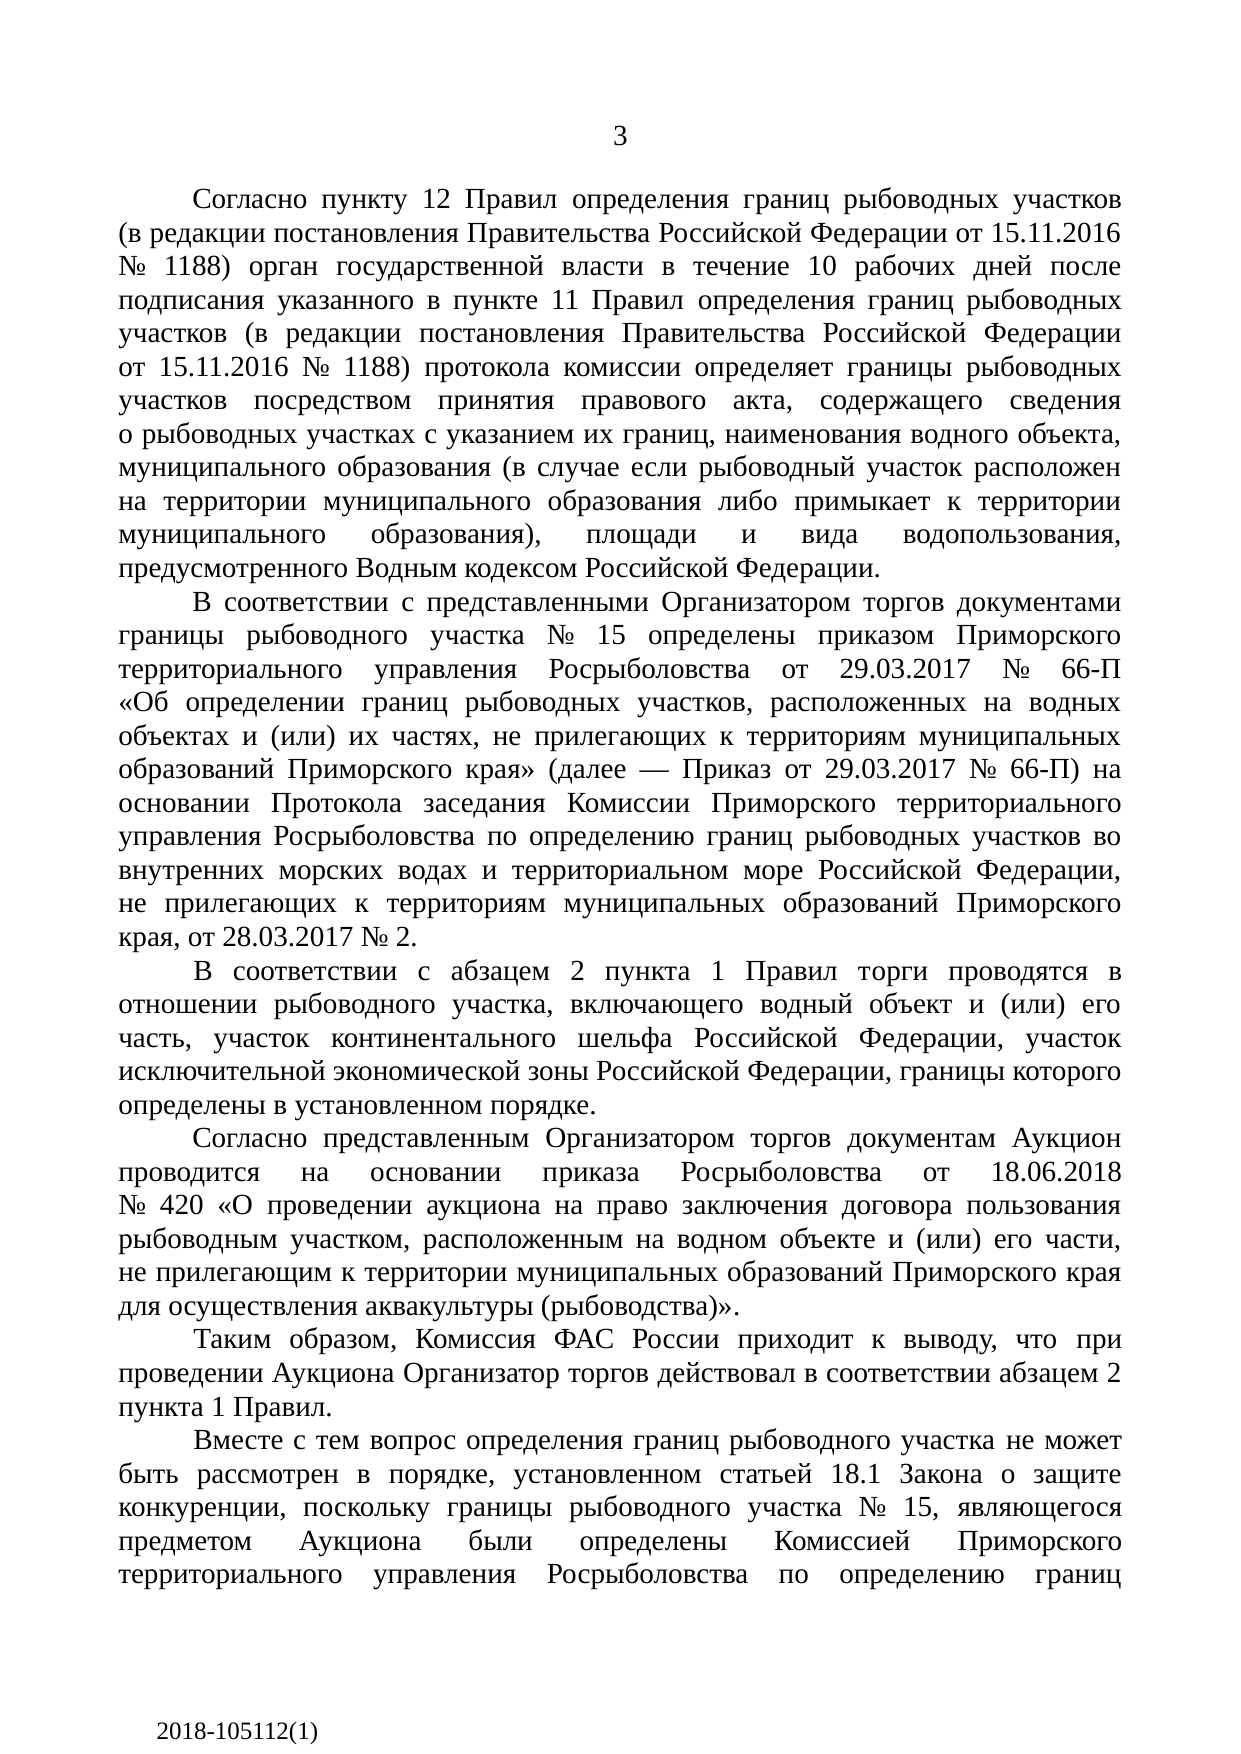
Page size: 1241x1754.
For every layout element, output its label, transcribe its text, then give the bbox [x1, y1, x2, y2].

text Согласно представленным Организатором торгов документам Аукцион проводится на основании приказа Росрыболовства от 18.06.2018 № 420 «О проведении аукциона на право заключения договора пользования рыбоводным участком, расположенным на водном объекте и (или) его части, не прилегающим к территории муниципальных образований Приморского края для осуществления аквакультуры (рыбоводства)». [118, 1120, 1122, 1322]
text Согласно пункту 12 Правил определения границ рыбоводных участков (в редакции постановления Правительства Российской Федерации от 15.11.2016 № 1188) орган государственной власти в течение 10 рабочих дней после подписания указанного в пункте 11 Правил определения границ рыбоводных участков (в редакции постановления Правительства Российской Федерации от 15.11.2016 № 1188) протокола комиссии определяет границы рыбоводных участков посредством принятия правового акта, содержащего сведения о рыбоводных участках с указанием их границ, наименования водного объекта, муниципального образования (в случае если рыбоводный участок расположен на территории муниципального образования либо примыкает к территории муниципального образования), площади и вида водопользования, предусмотренного Водным кодексом Российской Федерации. [118, 181, 1122, 584]
text Таким образом, Комиссия ФАС России приходит к выводу, что при проведении Аукциона Организатор торгов действовал в соответствии абзацем 2 пункта 1 Правил. [118, 1322, 1122, 1422]
text В соответствии с абзацем 2 пункта 1 Правил торги проводятся в отношении рыбоводного участка, включающего водный объект и (или) его часть, участок континентального шельфа Российской Федерации, участок исключительной экономической зоны Российской Федерации, границы которого определены в установленном порядке. [118, 953, 1122, 1120]
text Вместе с тем вопрос определения границ рыбоводного участка не может быть рассмотрен в порядке, установленном статьей 18.1 Закона о защите конкуренции, поскольку границы рыбоводного участка № 15, являющегося предметом Аукциона были определены Комиссией Приморского территориального управления Росрыболовства по определению границ [118, 1422, 1122, 1590]
text В соответствии с представленными Организатором торгов документами границы рыбоводного участка № 15 определены приказом Приморского территориального управления Росрыболовства от 29.03.2017 № 66-П «Об определении границ рыбоводных участков, расположенных на водных объектах и (или) их частях, не прилегающих к территориям муниципальных образований Приморского края» (далее — Приказ от 29.03.2017 № 66-П) на основании Протокола заседания Комиссии Приморского территориального управления Росрыболовства по определению границ рыбоводных участков во внутренних морских водах и территориальном море Российской Федерации, не прилегающих к территориям муниципальных образований Приморского края, от 28.03.2017 № 2. [118, 584, 1122, 953]
